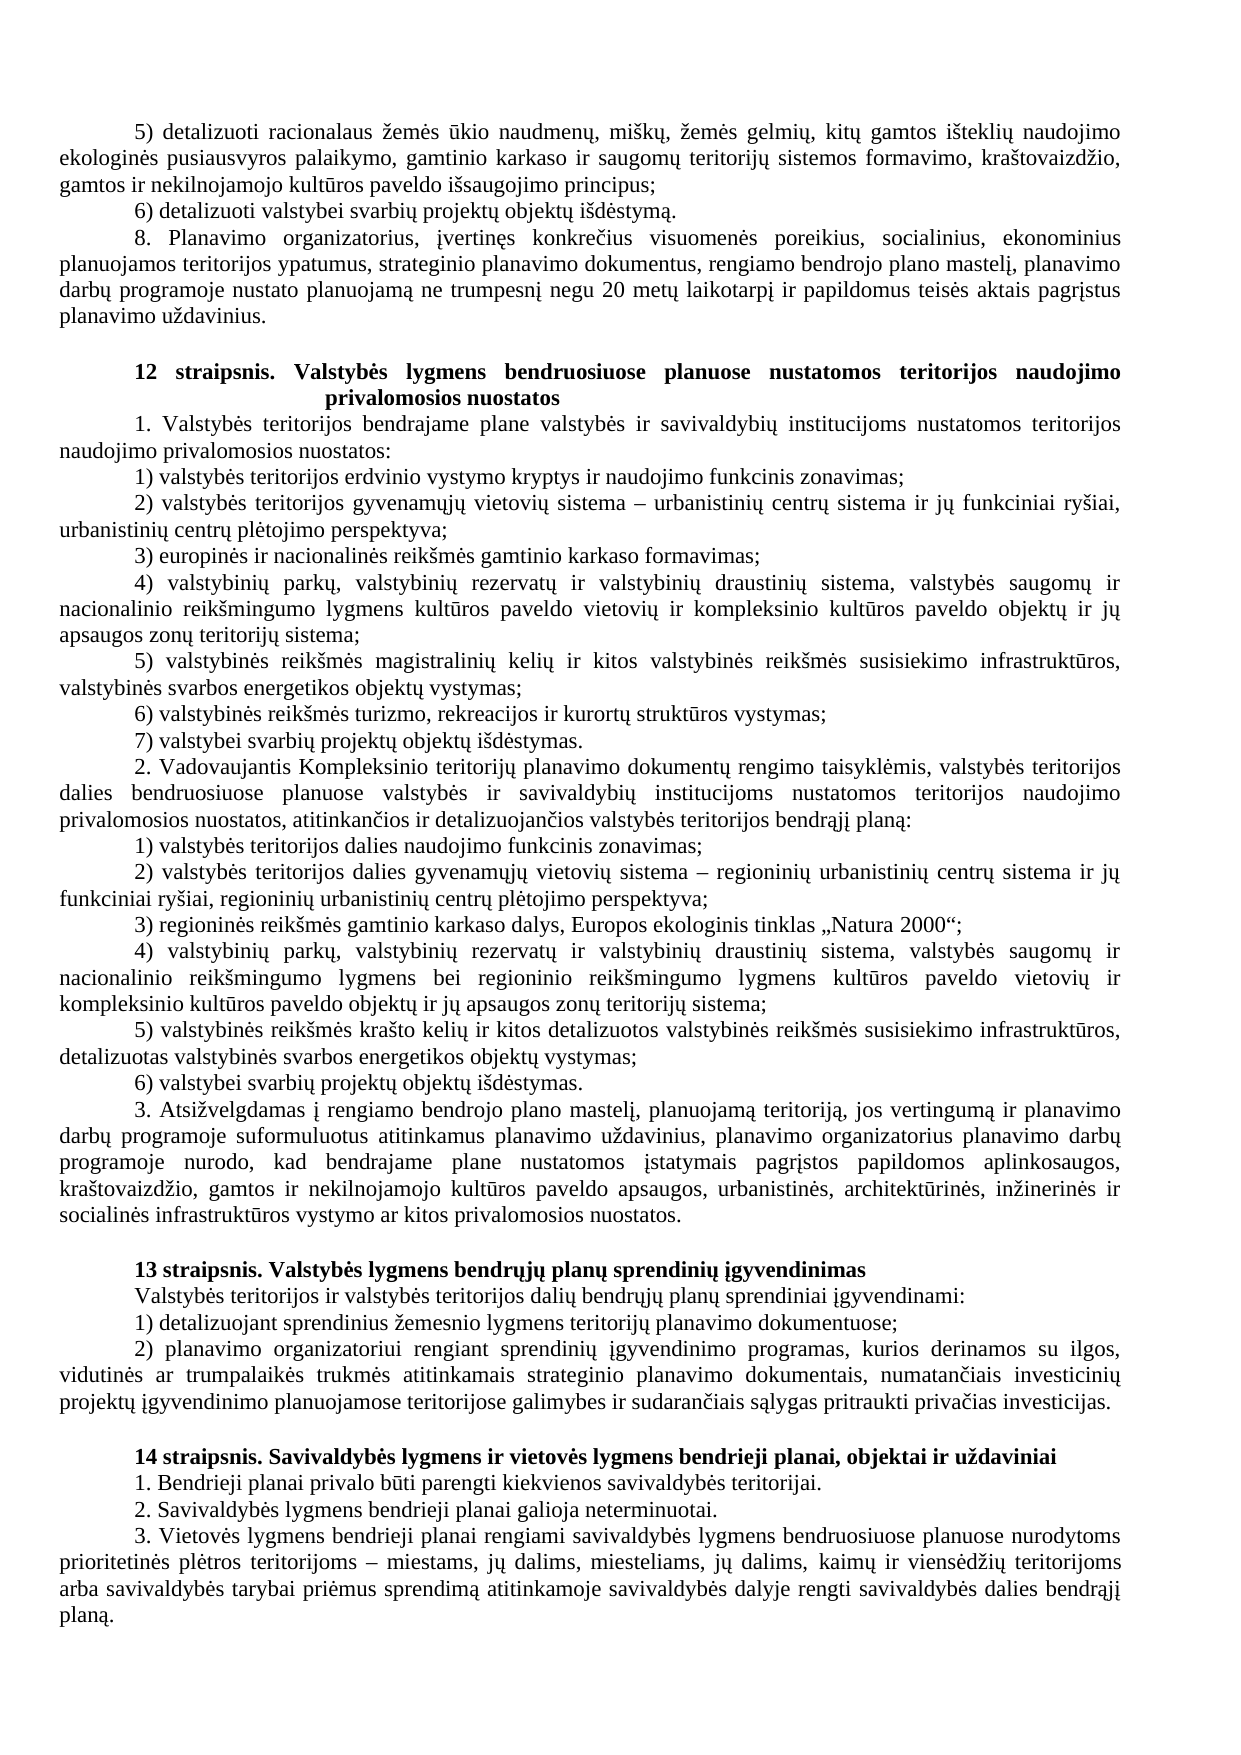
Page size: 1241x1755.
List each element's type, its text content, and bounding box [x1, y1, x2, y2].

text 1. Bendrieji planai privalo būti parengti kiekvienos savivaldybės teritorijai. [59, 1469, 1122, 1496]
text 1. Valstybės teritorijos bendrajame plane valstybės ir savivaldybių institucijoms nustatomos teritorijos naudojimo privalomosios nuostatos: [59, 410, 1122, 463]
text Valstybės teritorijos ir valstybės teritorijos dalių bendrųjų planų sprendiniai įgyvendinami: [59, 1282, 1122, 1309]
text 3) regioninės reikšmės gamtinio karkaso dalys, Europos ekologinis tinklas „Natura 2000“; [59, 911, 1122, 937]
text 8. Planavimo organizatorius, įvertinęs konkrečius visuomenės poreikius, socialinius, ekonominius planuojamos teritorijos ypatumus, strateginio planavimo dokumentus, rengiamo bendrojo plano mastelį, planavimo darbų programoje nustato planuojamą ne trumpesnį negu 20 metų laikotarpį ir papildomus teisės aktais pagrįstus planavimo uždavinius. [59, 223, 1122, 329]
text 2) planavimo organizatoriui rengiant sprendinių įgyvendinimo programas, kurios derinamos su ilgos, vidutinės ar trumpalaikės trukmės atitinkamais strateginio planavimo dokumentais, numatančiais investicinių projektų įgyvendinimo planuojamose teritorijose galimybes ir sudarančiais sąlygas pritraukti privačias investicijas. [59, 1335, 1122, 1414]
text 13 straipsnis. Valstybės lygmens bendrųjų planų sprendinių įgyvendinimas [59, 1256, 1122, 1282]
text 5) valstybinės reikšmės krašto kelių ir kitos detalizuotos valstybinės reikšmės susisiekimo infrastruktūros, detalizuotas valstybinės svarbos energetikos objektų vystymas; [59, 1017, 1122, 1069]
text 2) valstybės teritorijos dalies gyvenamųjų vietovių sistema – regioninių urbanistinių centrų sistema ir jų funkciniai ryšiai, regioninių urbanistinių centrų plėtojimo perspektyva; [59, 858, 1122, 911]
text 2. Vadovaujantis Kompleksinio teritorijų planavimo dokumentų rengimo taisyklėmis, valstybės teritorijos dalies bendruosiuose planuose valstybės ir savivaldybių institucijoms nustatomos teritorijos naudojimo privalomosios nuostatos, atitinkančios ir detalizuojančios valstybės teritorijos bendrąjį planą: [59, 753, 1122, 832]
text 4) valstybinių parkų, valstybinių rezervatų ir valstybinių draustinių sistema, valstybės saugomų ir nacionalinio reikšmingumo lygmens bei regioninio reikšmingumo lygmens kultūros paveldo vietovių ir kompleksinio kultūros paveldo objektų ir jų apsaugos zonų teritorijų sistema; [59, 937, 1122, 1017]
text 7) valstybei svarbių projektų objektų išdėstymas. [59, 727, 1122, 753]
text 6) detalizuoti valstybei svarbių projektų objektų išdėstymą. [59, 197, 1122, 223]
text 6) valstybinės reikšmės turizmo, rekreacijos ir kurortų struktūros vystymas; [59, 700, 1122, 727]
text 5) detalizuoti racionalaus žemės ūkio naudmenų, miškų, žemės gelmių, kitų gamtos išteklių naudojimo ekologinės pusiausvyros palaikymo, gamtinio karkaso ir saugomų teritorijų sistemos formavimo, kraštovaizdžio, gamtos ir nekilnojamojo kultūros paveldo išsaugojimo principus; [59, 118, 1122, 197]
text 4) valstybinių parkų, valstybinių rezervatų ir valstybinių draustinių sistema, valstybės saugomų ir nacionalinio reikšmingumo lygmens kultūros paveldo vietovių ir kompleksinio kultūros paveldo objektų ir jų apsaugos zonų teritorijų sistema; [59, 568, 1122, 648]
text 5) valstybinės reikšmės magistralinių kelių ir kitos valstybinės reikšmės susisiekimo infrastruktūros, valstybinės svarbos energetikos objektų vystymas; [59, 648, 1122, 700]
text 14 straipsnis. Savivaldybės lygmens ir vietovės lygmens bendrieji planai, objektai ir uždaviniai [134, 1443, 1122, 1469]
text 6) valstybei svarbių projektų objektų išdėstymas. [59, 1069, 1122, 1096]
text 2) valstybės teritorijos gyvenamųjų vietovių sistema – urbanistinių centrų sistema ir jų funkciniai ryšiai, urbanistinių centrų plėtojimo perspektyva; [59, 489, 1122, 542]
text 3. Vietovės lygmens bendrieji planai rengiami savivaldybės lygmens bendruosiuose planuose nurodytoms prioritetinės plėtros teritorijoms – miestams, jų dalims, miesteliams, jų dalims, kaimų ir viensėdžių teritorijoms arba savivaldybės tarybai priėmus sprendimą atitinkamoje savivaldybės dalyje rengti savivaldybės dalies bendrąjį planą. [59, 1522, 1122, 1627]
text 1) valstybės teritorijos dalies naudojimo funkcinis zonavimas; [59, 832, 1122, 858]
text 1) detalizuojant sprendinius žemesnio lygmens teritorijų planavimo dokumentuose; [59, 1309, 1122, 1335]
text 1) valstybės teritorijos erdvinio vystymo kryptys ir naudojimo funkcinis zonavimas; [59, 463, 1122, 489]
text 2. Savivaldybės lygmens bendrieji planai galioja neterminuotai. [59, 1496, 1122, 1522]
text 12 straipsnis. Valstybės lygmens bendruosiuose planuose nustatomos teritorijos naudojimo privalomosios nuostatos [134, 358, 1122, 410]
text 3. Atsižvelgdamas į rengiamo bendrojo plano mastelį, planuojamą teritoriją, jos vertingumą ir planavimo darbų programoje suformuluotus atitinkamus planavimo uždavinius, planavimo organizatorius planavimo darbų programoje nurodo, kad bendrajame plane nustatomos įstatymais pagrįstos papildomos aplinkosaugos, kraštovaizdžio, gamtos ir nekilnojamojo kultūros paveldo apsaugos, urbanistinės, architektūrinės, inžinerinės ir socialinės infrastruktūros vystymo ar kitos privalomosios nuostatos. [59, 1096, 1122, 1227]
text 3) europinės ir nacionalinės reikšmės gamtinio karkaso formavimas; [59, 542, 1122, 568]
